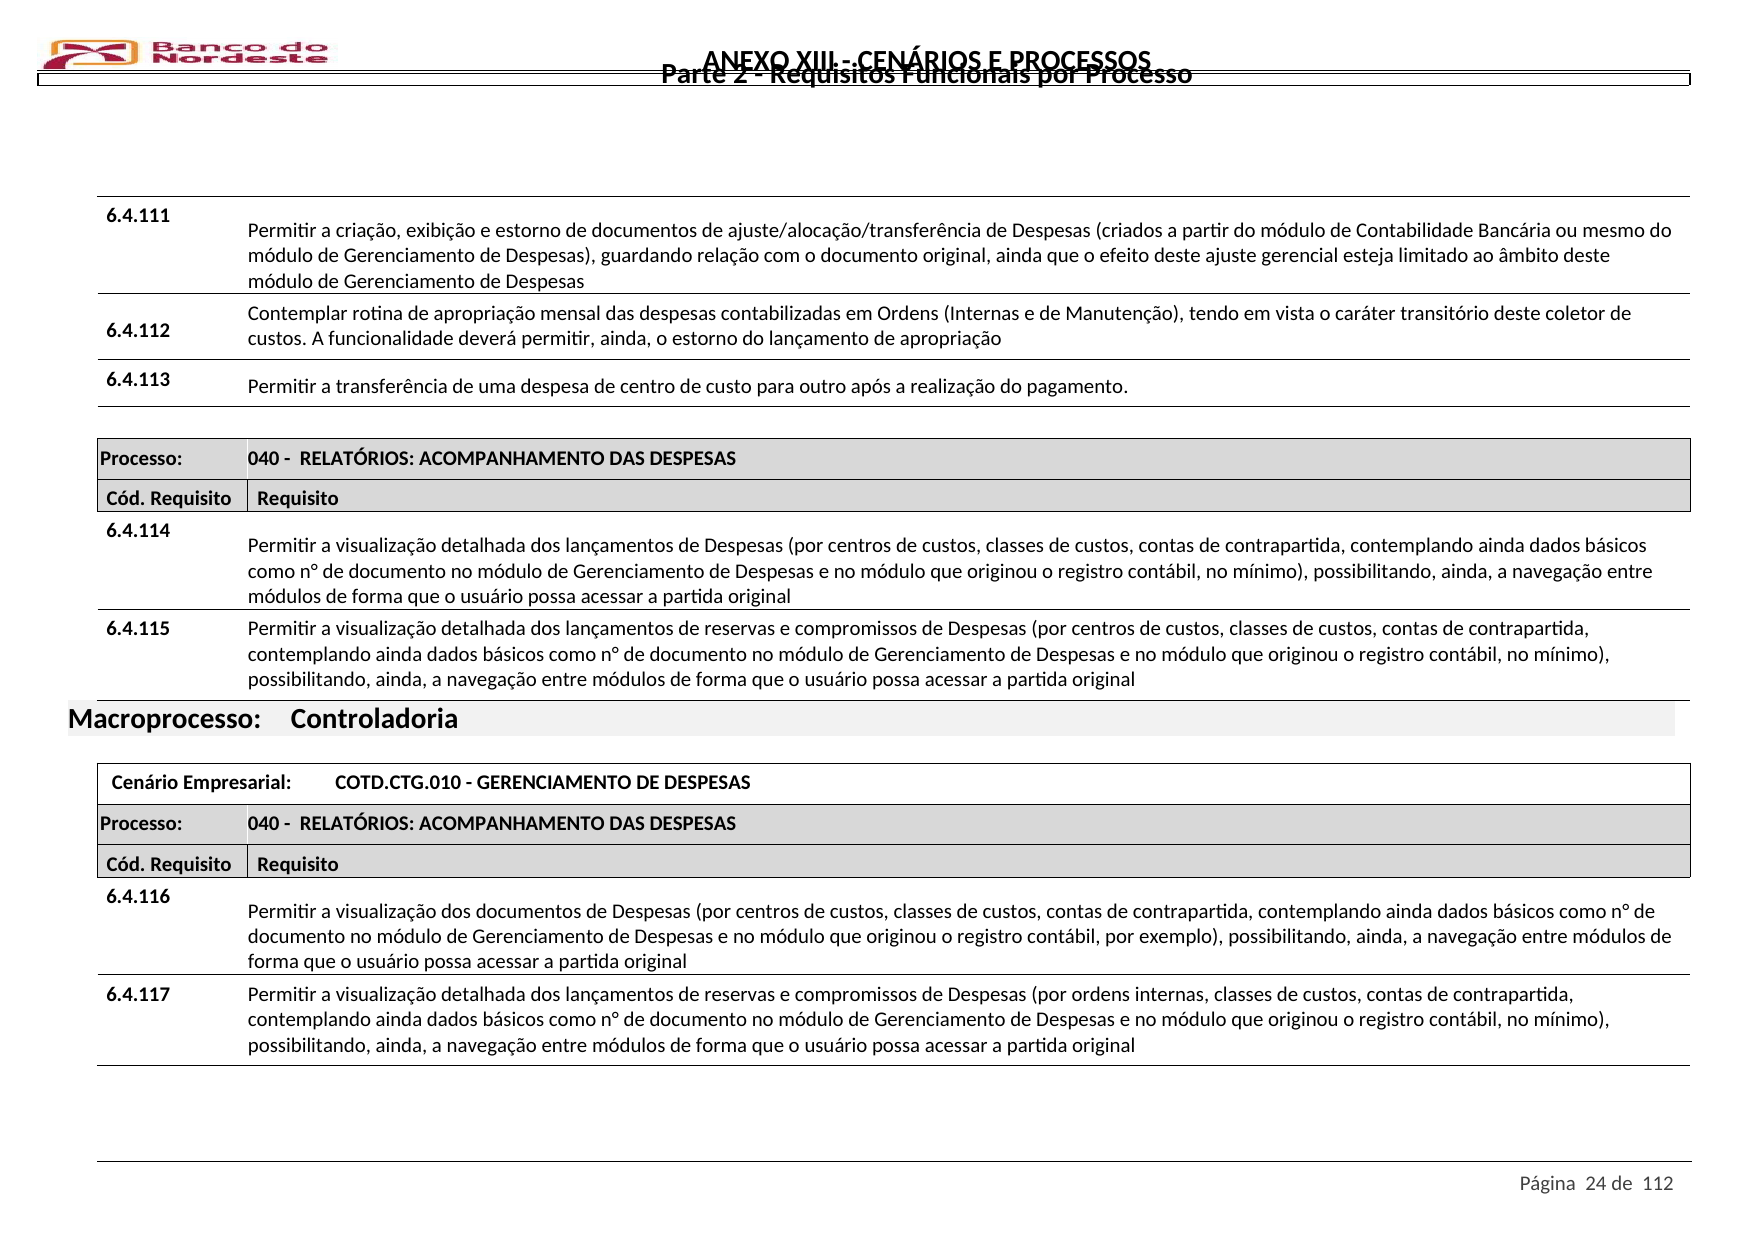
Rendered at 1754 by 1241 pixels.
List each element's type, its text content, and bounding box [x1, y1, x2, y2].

table_cell 6.4.113 [97, 360, 247, 406]
table_cell 040 - RELATÓRIOS: ACOMPANHAMENTO DAS DESPESAS [248, 805, 1690, 844]
table_cell 6.4.114 [97, 512, 247, 609]
text Macroprocesso: Controladoria [68, 700, 1675, 736]
table_cell Permitir a criação, exibição e estorno de documentos de ajuste/alocação/transferência de Despesas (criados a partir do módulo de Contabilidade Bancária ou mesmo do módulo de Gerenciamento de Despesas), guardando relação com o documento original, ainda que o efeito deste ajuste gerencial esteja limitado ao âmbito deste módulo de Gerenciamento de Despesas [248, 197, 1690, 293]
table_cell Requisito [248, 845, 1690, 877]
table_cell 6.4.116 [97, 878, 247, 974]
table_cell Permitir a visualização detalhada dos lançamentos de reservas e compromissos de Despesas (por centros de custos, classes de custos, contas de contrapartida, contemplando ainda dados básicos como n° de documento no módulo de Gerenciamento de Despesas e no módulo que originou o registro contábil, no mínimo), possibilitando, ainda, a navegação entre módulos de forma que o usuário possa acessar a partida original [248, 610, 1690, 700]
table_cell Processo: [98, 805, 247, 844]
table_cell Cód. Requisito [98, 845, 247, 877]
table_cell Permitir a visualização dos documentos de Despesas (por centros de custos, classes de custos, contas de contrapartida, contemplando ainda dados básicos como n° de documento no módulo de Gerenciamento de Despesas e no módulo que originou o registro contábil, por exemplo), possibilitando, ainda, a navegação entre módulos de forma que o usuário possa acessar a partida original [248, 878, 1690, 974]
table_cell Permitir a transferência de uma despesa de centro de custo para outro após a realização do pagamento. [248, 360, 1690, 406]
table_cell 6.4.112 [97, 294, 247, 359]
table_header Cenário Empresarial: [98, 764, 335, 804]
table_cell Processo: [98, 439, 247, 479]
table_cell Requisito [248, 480, 1690, 511]
table_cell 6.4.117 [97, 975, 247, 1065]
table_cell Permitir a visualização detalhada dos lançamentos de reservas e compromissos de Despesas (por ordens internas, classes de custos, contas de contrapartida, contemplando ainda dados básicos como n° de documento no módulo de Gerenciamento de Despesas e no módulo que originou o registro contábil, no mínimo), possibilitando, ainda, a navegação entre módulos de forma que o usuário possa acessar a partida original [248, 975, 1690, 1065]
picture [37, 37, 338, 70]
table_cell 6.4.115 [97, 610, 247, 700]
table_cell 6.4.111 [97, 197, 247, 293]
table_cell [97, 407, 247, 438]
table_cell [248, 407, 1690, 438]
table_cell Cód. Requisito [98, 480, 247, 511]
table_header COTD.CTG.010 - GERENCIAMENTO DE DESPESAS [335, 764, 1690, 804]
table_cell Contemplar rotina de apropriação mensal das despesas contabilizadas em Ordens (Internas e de Manutenção), tendo em vista o caráter transitório deste coletor de custos. A funcionalidade deverá permitir, ainda, o estorno do lançamento de apropriação [248, 294, 1690, 359]
table_cell Permitir a visualização detalhada dos lançamentos de Despesas (por centros de custos, classes de custos, contas de contrapartida, contemplando ainda dados básicos como n° de documento no módulo de Gerenciamento de Despesas e no módulo que originou o registro contábil, no mínimo), possibilitando, ainda, a navegação entre módulos de forma que o usuário possa acessar a partida original [248, 512, 1690, 609]
table_cell 040 - RELATÓRIOS: ACOMPANHAMENTO DAS DESPESAS [248, 439, 1690, 479]
